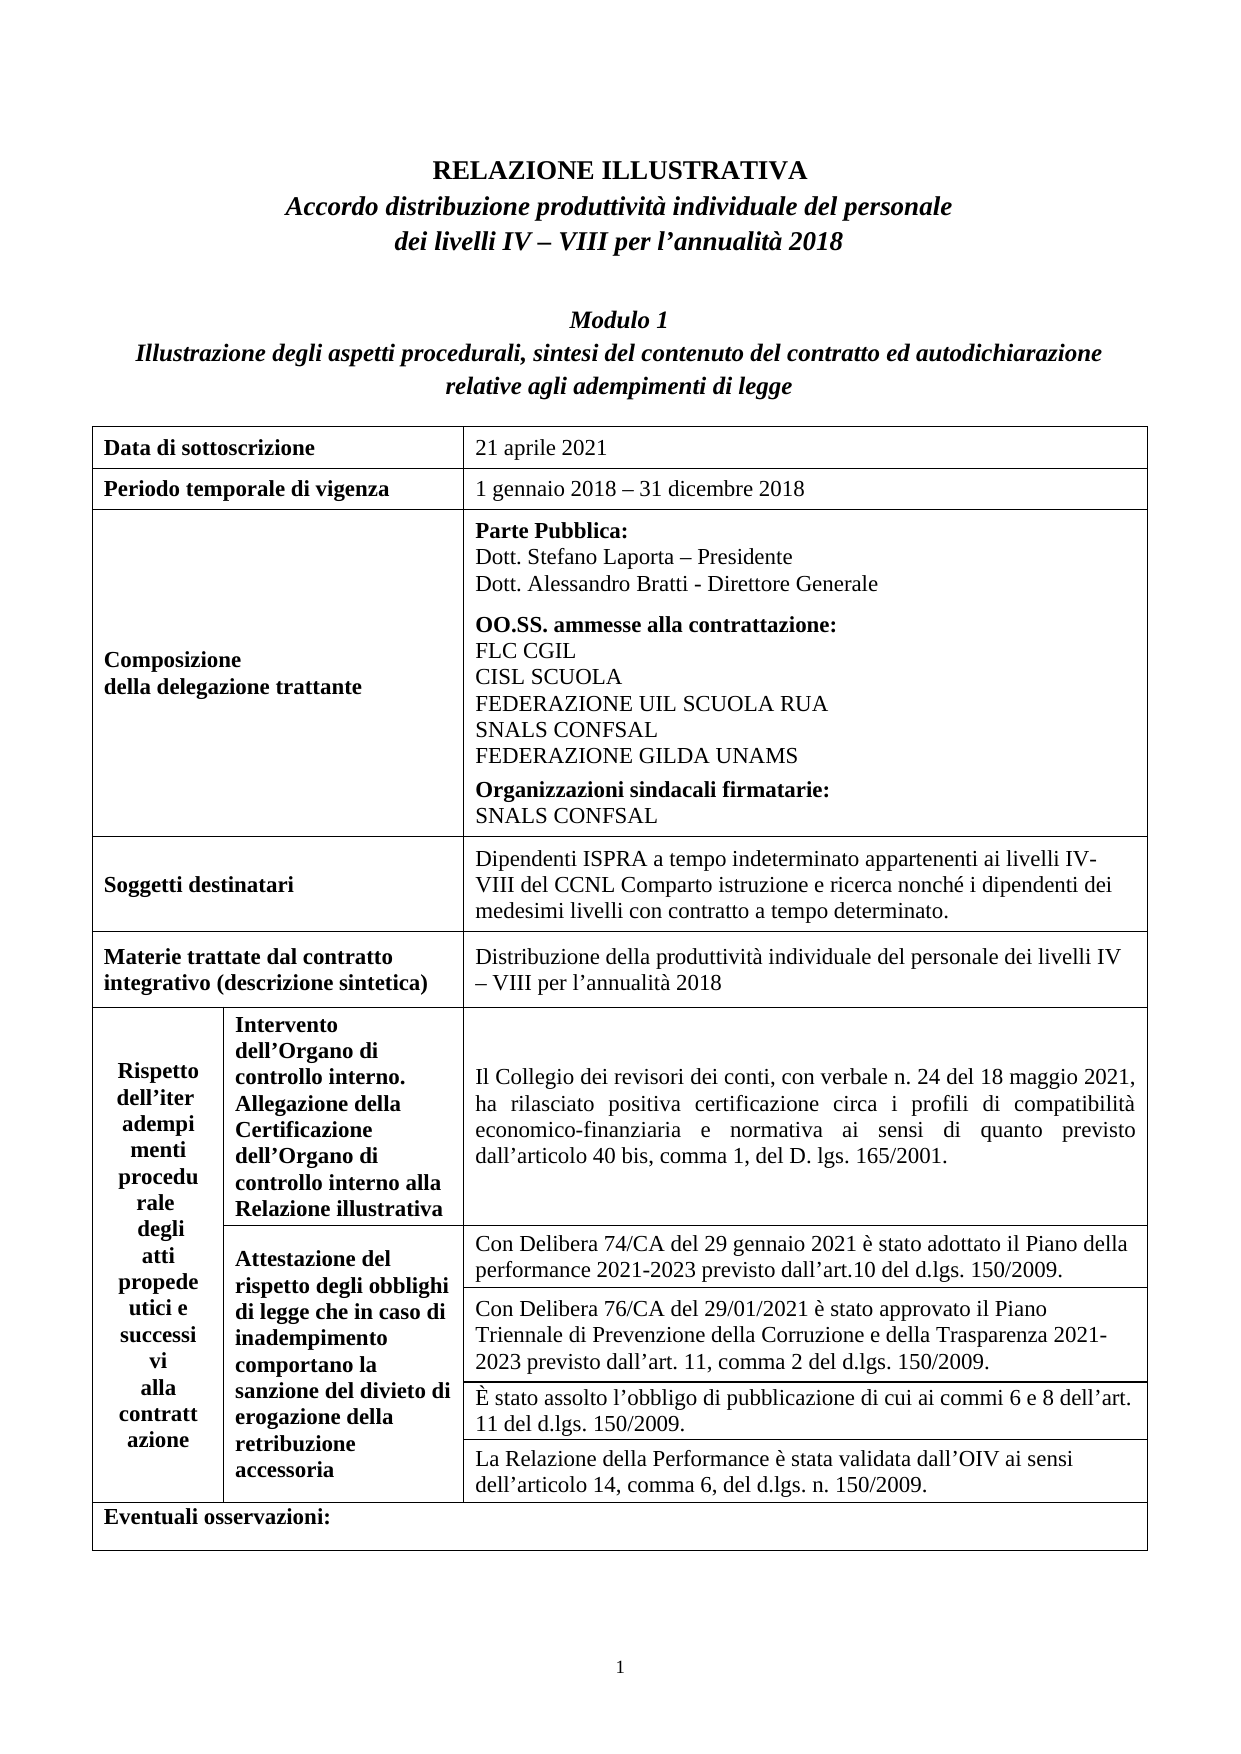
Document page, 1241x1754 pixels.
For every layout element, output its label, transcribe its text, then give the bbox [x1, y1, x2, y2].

table_cell Con Delibera 76/CA del 29/01/2021 è stato approvato il Piano Triennale di Prevenzione della Corruzione e della Trasparenza 2021-2023 previsto dall’art. 11, comma 2 del d.lgs. 150/2009. [464, 1288, 1147, 1381]
table_header 21 aprile 2021 [464, 427, 1147, 467]
table_cell Dipendenti ISPRA a tempo indeterminato appartenenti ai livelli IV-VIII del CCNL Comparto istruzione e ricerca nonché i dipendenti dei medesimi livelli con contratto a tempo determinato. [464, 837, 1147, 931]
table_cell La Relazione della Performance è stata validata dall’OIV ai sensi dell’articolo 14, comma 6, del d.lgs. n. 150/2009. [464, 1440, 1147, 1502]
text RELAZIONE ILLUSTRATIVA [118, 154, 1122, 185]
table_cell Materie trattate dal contratto integrativo (descrizione sintetica) [93, 932, 463, 1007]
table_cell Distribuzione della produttività individuale del personale dei livelli IV – VIII per l’annualità 2018 [464, 932, 1147, 1007]
table_cell Con Delibera 74/CA del 29 gennaio 2021 è stato adottato il Piano della performance 2021-2023 previsto dall’art.10 del d.lgs. 150/2009. [464, 1226, 1147, 1287]
text Accordo distribuzione produttività individuale del personale [118, 189, 1122, 221]
table_cell Attestazione del rispetto degli obblighi di legge che in caso di inadempimento comportano la sanzione del divieto di erogazione della retribuzione accessoria [224, 1226, 463, 1502]
table_cell Il Collegio dei revisori dei conti, con verbale n. 24 del 18 maggio 2021, ha rilasciato positiva certificazione circa i profili di compatibilità economico-finanziaria e normativa ai sensi di quanto previsto dall’articolo 40 bis, comma 1, del D. lgs. 165/2001. [464, 1008, 1147, 1224]
table_cell Rispetto dell’iter adempimenti procedurale degli atti propedeutici e successivi alla contrattazione [93, 1008, 223, 1502]
text Illustrazione degli aspetti procedurali, sintesi del contenuto del contratto ed autodichiarazione relative agli adempimenti di legge [118, 338, 1122, 400]
table_cell Eventuali osservazioni: [93, 1503, 1147, 1550]
table_cell Intervento dell’Organo di controllo interno. Allegazione della Certificazione dell’Organo di controllo interno alla Relazione illustrativa [224, 1008, 463, 1224]
table_cell 1 gennaio 2018 – 31 dicembre 2018 [464, 469, 1147, 509]
text dei livelli IV – VIII per l’annualità 2018 [118, 225, 1122, 256]
table_cell Parte Pubblica: Dott. Stefano Laporta – Presidente Dott. Alessandro Bratti - Direttore Generale OO.SS. ammesse alla contrattazione: FLC CGIL CISL SCUOLA FEDERAZIONE UIL SCUOLA RUA SNALS CONFSAL FEDERAZIONE GILDA UNAMS Organizzazioni sindacali firmatarie: SNALS CONFSAL [464, 510, 1147, 836]
table_cell Composizione della delegazione trattante [93, 510, 463, 836]
table_cell Periodo temporale di vigenza [93, 469, 463, 509]
text Modulo 1 [118, 305, 1122, 334]
table_cell È stato assolto l’obbligo di pubblicazione di cui ai commi 6 e 8 dell’art. 11 del d.lgs. 150/2009. [464, 1383, 1147, 1439]
table_cell Soggetti destinatari [93, 837, 463, 931]
table_header Data di sottoscrizione [93, 427, 463, 467]
